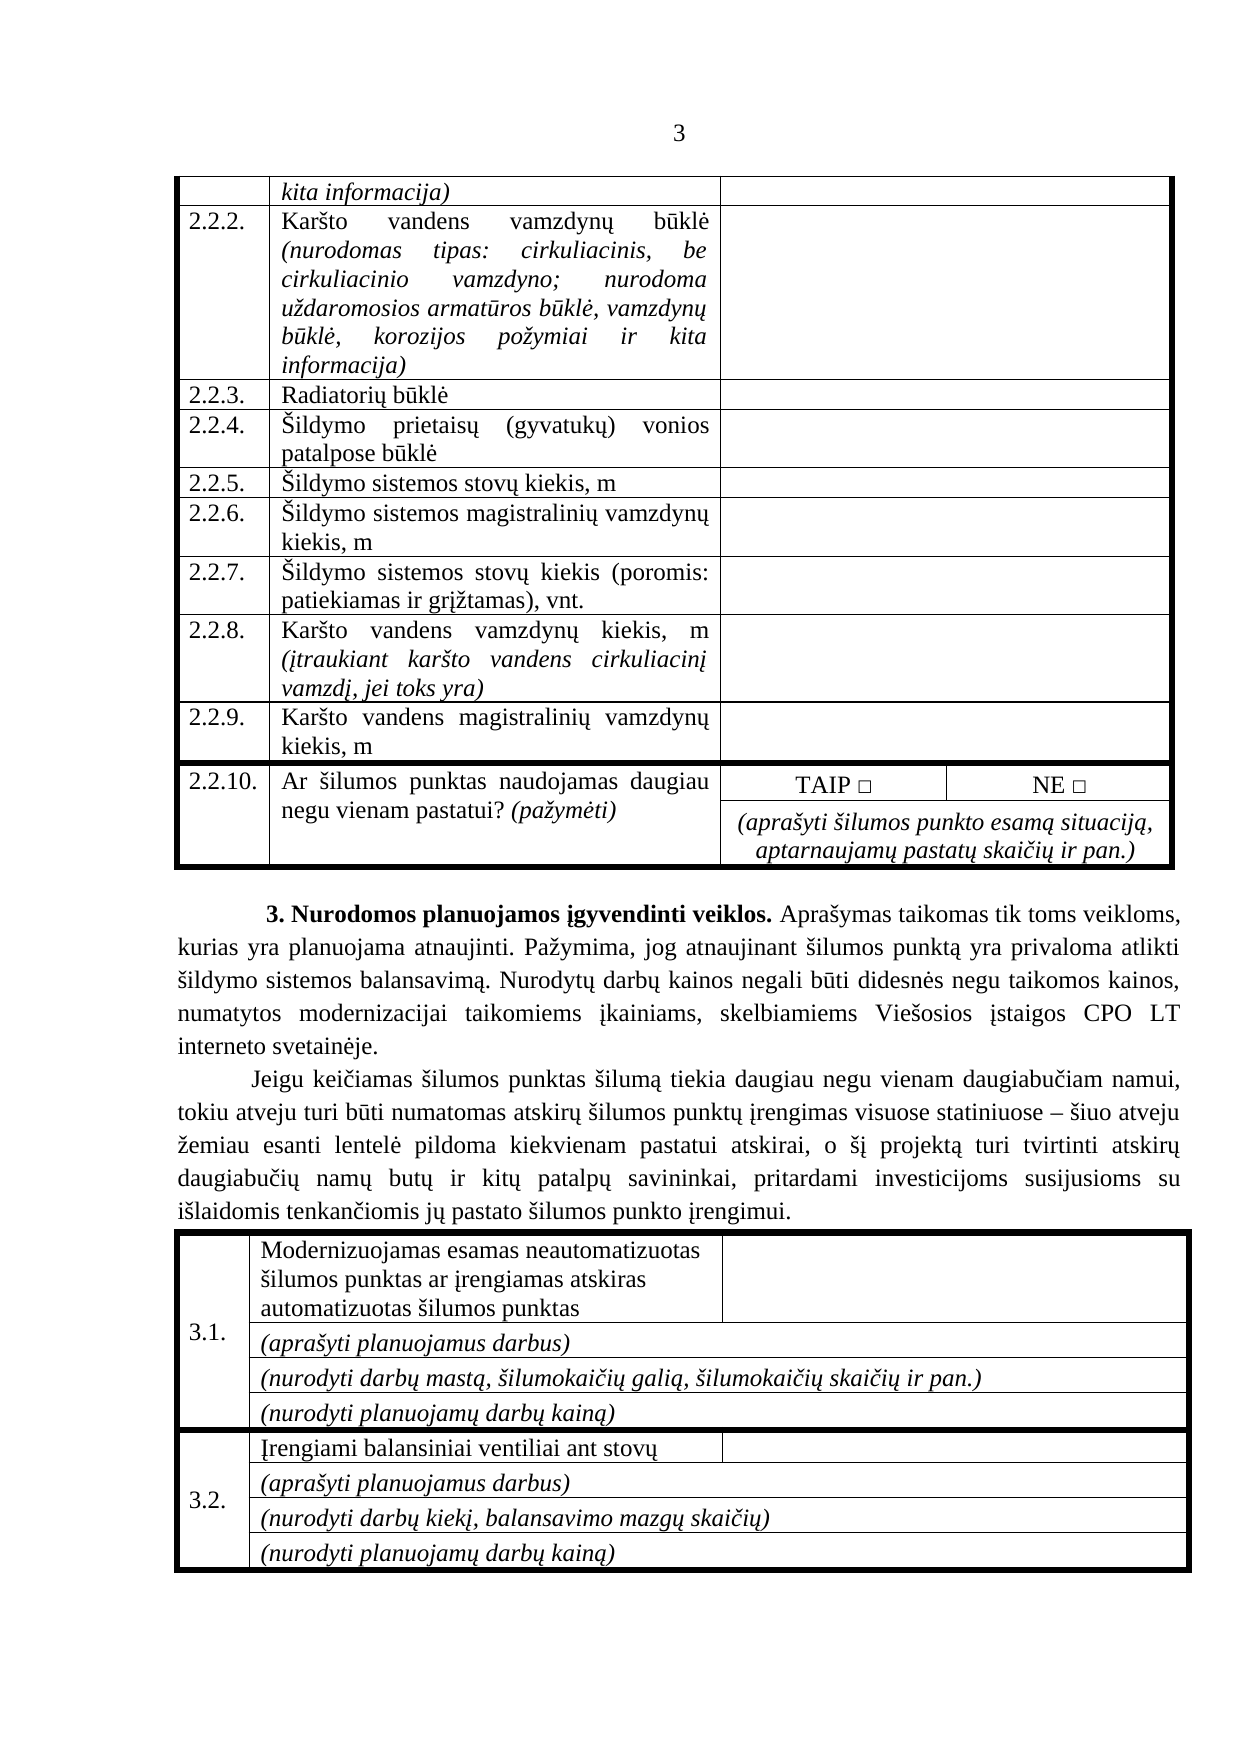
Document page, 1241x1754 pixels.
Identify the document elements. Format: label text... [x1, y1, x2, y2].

table_cell (aprašyti planuojamus darbus) [250, 1323, 1186, 1357]
table_cell [721, 410, 1169, 467]
table_cell [723, 1433, 1186, 1462]
table_cell 2.2.6. [180, 498, 269, 556]
table_header 3.1. [180, 1236, 249, 1427]
table_cell NE ☐ [947, 766, 1169, 800]
table_cell TAIP ☐ [721, 766, 946, 800]
table_cell 2.2.9. [180, 703, 269, 760]
table_cell 2.2.2. [180, 206, 269, 379]
table_cell Ar šilumos punktas naudojamas daugiau negu vienam pastatui? (pažymėti) [270, 766, 720, 864]
table_cell [721, 498, 1169, 556]
table_cell 2.2.5. [180, 468, 269, 497]
table_cell [721, 557, 1169, 614]
table_cell 2.2.10. [180, 766, 269, 864]
table_cell [721, 380, 1169, 409]
table_cell [721, 703, 1169, 760]
table_cell (aprašyti šilumos punkto esamą situaciją, aptarnaujamų pastatų skaičių ir pan.) [721, 801, 1169, 864]
table_header Modernizuojamas esamas neautomatizuotas šilumos punktas ar įrengiamas atskiras automatizuotas šilumos punktas [250, 1236, 722, 1322]
table_cell [721, 206, 1169, 379]
text Jeigu keičiamas šilumos punktas šilumą tiekia daugiau negu vienam daugiabučiam namui, tokiu atveju turi būti numatomas atskirų šilumos punktų įrengimas visuose statiniuose – šiuo atveju žemiau esanti lentelė pildoma kiekvienam pastatui atskirai, o šį projektą turi tvirtinti atskirų daugiabučių namų butų ir kitų patalpų savininkai, pritardami investicijoms susijusioms su išlaidomis tenkančiomis jų pastato šilumos punkto įrengimui. [177, 1064, 1181, 1225]
table_cell 2.2.8. [180, 615, 269, 701]
table_cell kita informacija) [270, 177, 720, 205]
table_cell Įrengiami balansiniai ventiliai ant stovų [250, 1433, 722, 1462]
table_cell (nurodyti darbų kiekį, balansavimo mazgų skaičių) [250, 1498, 1186, 1532]
table_cell 2.2.7. [180, 557, 269, 614]
table_cell (nurodyti planuojamų darbų kainą) [250, 1533, 1186, 1567]
table_cell [721, 615, 1169, 701]
table_cell Karšto vandens vamzdynų kiekis, m (įtraukiant karšto vandens cirkuliacinį vamzdį, jei toks yra) [270, 615, 720, 701]
table_cell Šildymo sistemos magistralinių vamzdynų kiekis, m [270, 498, 720, 556]
table_cell (aprašyti planuojamus darbus) [250, 1463, 1186, 1497]
table_cell [721, 177, 1169, 205]
table_cell Šildymo prietaisų (gyvatukų) vonios patalpose būklė [270, 410, 720, 467]
table_cell [180, 177, 269, 205]
table_cell Radiatorių būklė [270, 380, 720, 409]
table_cell [721, 468, 1169, 497]
table_cell Šildymo sistemos stovų kiekis (poromis: patiekiamas ir grįžtamas), vnt. [270, 557, 720, 614]
text 3. Nurodomos planuojamos įgyvendinti veiklos. Aprašymas taikomas tik toms veikloms, kurias yra planuojama atnaujinti. Pažymima, jog atnaujinant šilumos punktą yra privaloma atlikti šildymo sistemos balansavimą. Nurodytų darbų kainos negali būti didesnės negu taikomos kainos, numatytos modernizacijai taikomiems įkainiams, skelbiamiems Viešosios įstaigos CPO LT interneto svetainėje. [177, 899, 1181, 1060]
table_cell 2.2.3. [180, 380, 269, 409]
table_cell (nurodyti darbų mastą, šilumokaičių galią, šilumokaičių skaičių ir pan.) [250, 1358, 1186, 1392]
table_header [723, 1236, 1186, 1322]
table_cell 2.2.4. [180, 410, 269, 467]
table_cell Karšto vandens vamzdynų būklė (nurodomas tipas: cirkuliacinis, be cirkuliacinio vamzdyno; nurodoma uždaromosios armatūros būklė, vamzdynų būklė, korozijos požymiai ir kita informacija) [270, 206, 720, 379]
table_cell Šildymo sistemos stovų kiekis, m [270, 468, 720, 497]
table_cell Karšto vandens magistralinių vamzdynų kiekis, m [270, 703, 720, 760]
table_cell 3.2. [180, 1433, 249, 1567]
table_cell (nurodyti planuojamų darbų kainą) [250, 1393, 1186, 1427]
